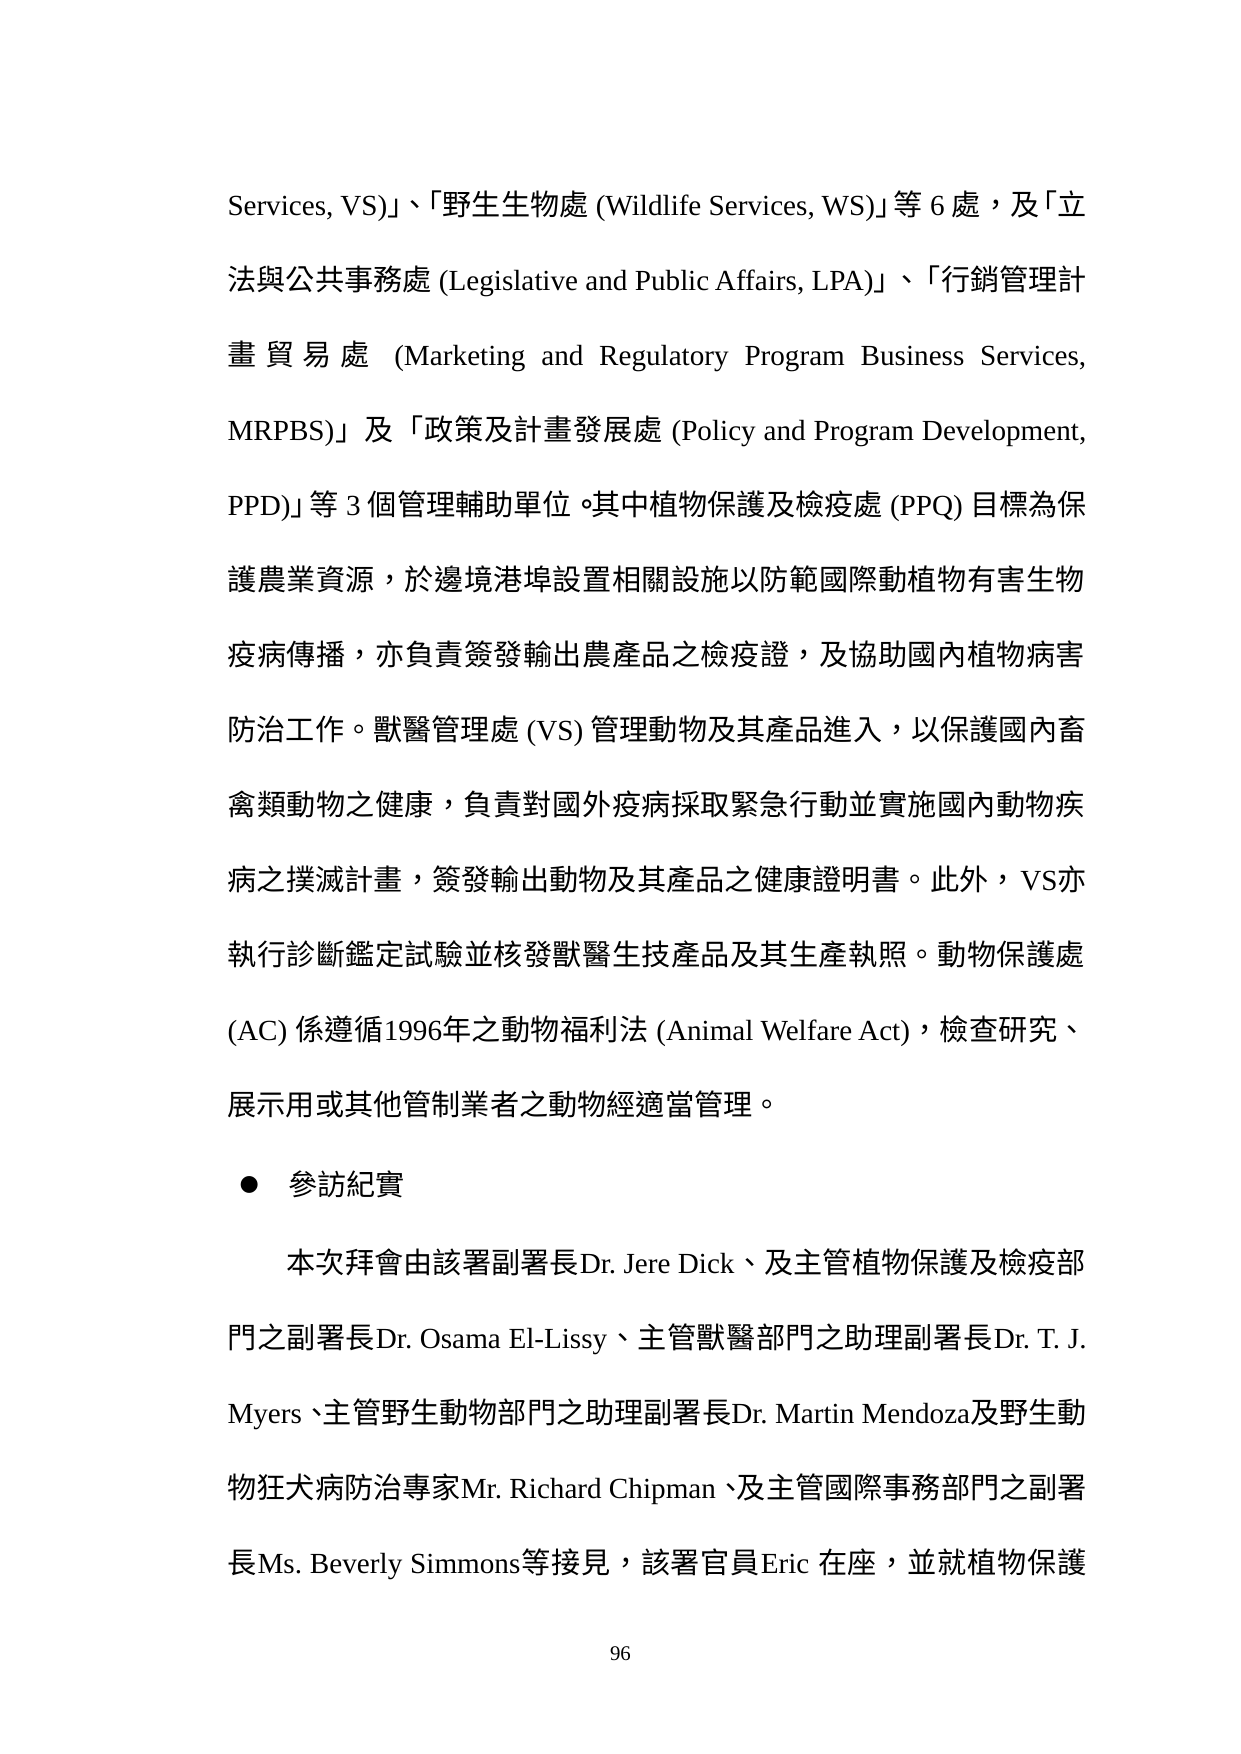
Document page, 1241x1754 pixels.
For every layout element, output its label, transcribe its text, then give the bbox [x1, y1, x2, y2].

text 本次拜會由該署副署長Dr. Jere Dick、及主管植物保護及檢疫部門之副署長Dr. Osama El-Lissy、主管獸醫部門之助理副署長Dr. T. J. Myers、主管野生動物部門之助理副署長Dr. Martin Mendoza及野生動物狂犬病防治專家Mr. Richard Chipman、及主管國際事務部門之副署長Ms. Beverly Simmons等接見，該署官員Eric 在座，並就植物保護 [227, 1223, 1087, 1598]
list 參訪紀實 [238, 1158, 1087, 1204]
text Services, VS)」、「野生生物處 (Wildlife Services, WS)」等 6 處，及「立法與公共事務處 (Legislative and Public Affairs, LPA)」、「行銷管理計畫貿易處 (Marketing and Regulatory Program Business Services, MRPBS)」及「政策及計畫發展處 (Policy and Program Development, PPD)」等 3 個管理輔助單位。其中植物保護及檢疫處 (PPQ) 目標為保護農業資源，於邊境港埠設置相關設施以防範國際動植物有害生物疫病傳播，亦負責簽發輸出農產品之檢疫證，及協助國內植物病害防治工作。獸醫管理處 (VS) 管理動物及其產品進入，以保護國內畜禽類動物之健康，負責對國外疫病採取緊急行動並實施國內動物疾病之撲滅計畫，簽發輸出動物及其產品之健康證明書。此外，VS亦執行診斷鑑定試驗並核發獸醫生技產品及其生產執照。動物保護處 (AC) 係遵循1996年之動物福利法 (Animal Welfare Act)，檢查研究、展示用或其他管制業者之動物經適當管理。 [227, 165, 1087, 1140]
